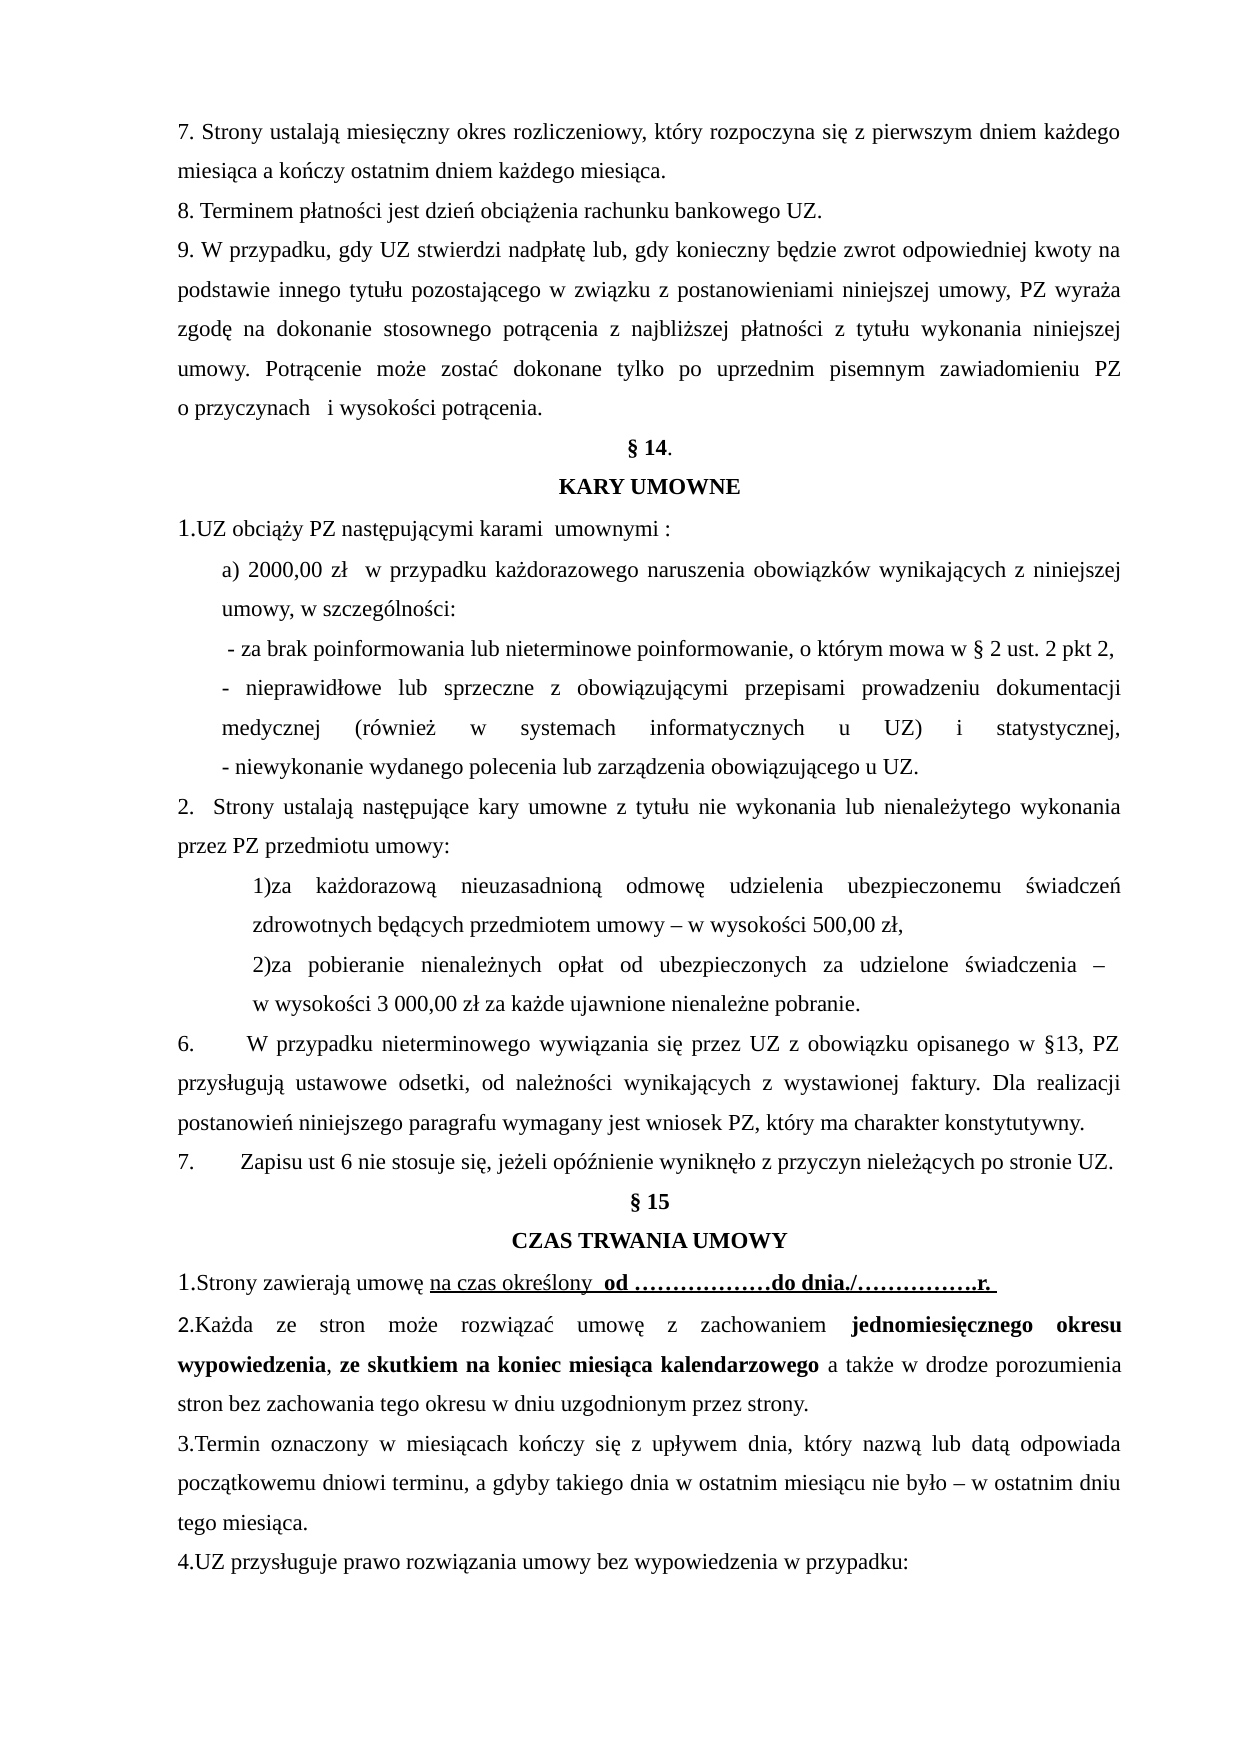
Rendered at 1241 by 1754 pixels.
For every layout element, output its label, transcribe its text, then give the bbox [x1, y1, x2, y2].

text a) 2000,00 zł w przypadku każdorazowego naruszenia obowiązków wynikających z niniejszej umowy, w szczególności: [222, 556, 1122, 622]
list Każda ze stron może rozwiązać umowę z zachowaniem jednomiesięcznego okresu wypowiedzenia, ze skutkiem na koniec miesiąca kalendarzowego a także w drodze porozumienia stron bez zachowania tego okresu w dniu uzgodnionym przez strony. [177, 1310, 1122, 1417]
list UZ obciąży PZ następującymi karami umownymi : [177, 513, 1122, 542]
text 8. Terminem płatności jest dzień obciążenia rachunku bankowego UZ. [177, 197, 1122, 223]
list za pobieranie nienależnych opłat od ubezpieczonych za udzielone świadczenia – w wysokości 3 000,00 zł za każde ujawnione nienależne pobranie. [252, 951, 1122, 1017]
text 9. W przypadku, gdy UZ stwierdzi nadpłatę lub, gdy konieczny będzie zwrot odpowiedniej kwoty na podstawie innego tytułu pozostającego w związku z postanowieniami niniejszej umowy, PZ wyraża zgodę na dokonanie stosownego potrącenia z najbliższej płatności z tytułu wykonania niniejszej umowy. Potrącenie może zostać dokonane tylko po uprzednim pisemnym zawiadomieniu PZ o przyczynach i wysokości potrącenia. [177, 237, 1122, 421]
text - za brak poinformowania lub nieterminowe poinformowanie, o którym mowa w § 2 ust. 2 pkt 2, - nieprawidłowe lub sprzeczne z obowiązującymi przepisami prowadzeniu dokumentacji medycznej (również w systemach informatycznych u UZ) i statystycznej, - niewykonanie wydanego polecenia lub zarządzenia obowiązującego u UZ. [222, 635, 1122, 780]
list za każdorazową nieuzasadnioną odmowę udzielenia ubezpieczonemu świadczeń zdrowotnych będących przedmiotem umowy – w wysokości 500,00 zł, [252, 872, 1122, 938]
text 7. Zapisu ust 6 nie stosuje się, jeżeli opóźnienie wyniknęło z przyczyn nieleżących po stronie UZ. [177, 1148, 1122, 1174]
text § 15 [177, 1188, 1122, 1214]
text § 14. [177, 434, 1122, 460]
list UZ przysługuje prawo rozwiązania umowy bez wypowiedzenia w przypadku: [177, 1548, 1122, 1575]
list Strony zawierają umowę na czas określony od ………………do dnia./…………….r. [177, 1267, 1122, 1295]
text 7. Strony ustalają miesięczny okres rozliczeniowy, który rozpoczyna się z pierwszym dniem każdego miesiąca a kończy ostatnim dniem każdego miesiąca. [177, 118, 1122, 184]
text 6. W przypadku nieterminowego wywiązania się przez UZ z obowiązku opisanego w §13, PZ przysługują ustawowe odsetki, od należności wynikających z wystawionej faktury. Dla realizacji postanowień niniejszego paragrafu wymagany jest wniosek PZ, który ma charakter konstytutywny. [177, 1030, 1122, 1135]
text 2. Strony ustalają następujące kary umowne z tytułu nie wykonania lub nienależytego wykonania przez PZ przedmiotu umowy: [177, 793, 1122, 859]
text KARY UMOWNE [177, 473, 1122, 500]
text CZAS TRWANIA UMOWY [177, 1227, 1122, 1253]
list Termin oznaczony w miesiącach kończy się z upływem dnia, który nazwą lub datą odpowiada początkowemu dniowi terminu, a gdyby takiego dnia w ostatnim miesiącu nie było – w ostatnim dniu tego miesiąca. [177, 1430, 1122, 1535]
